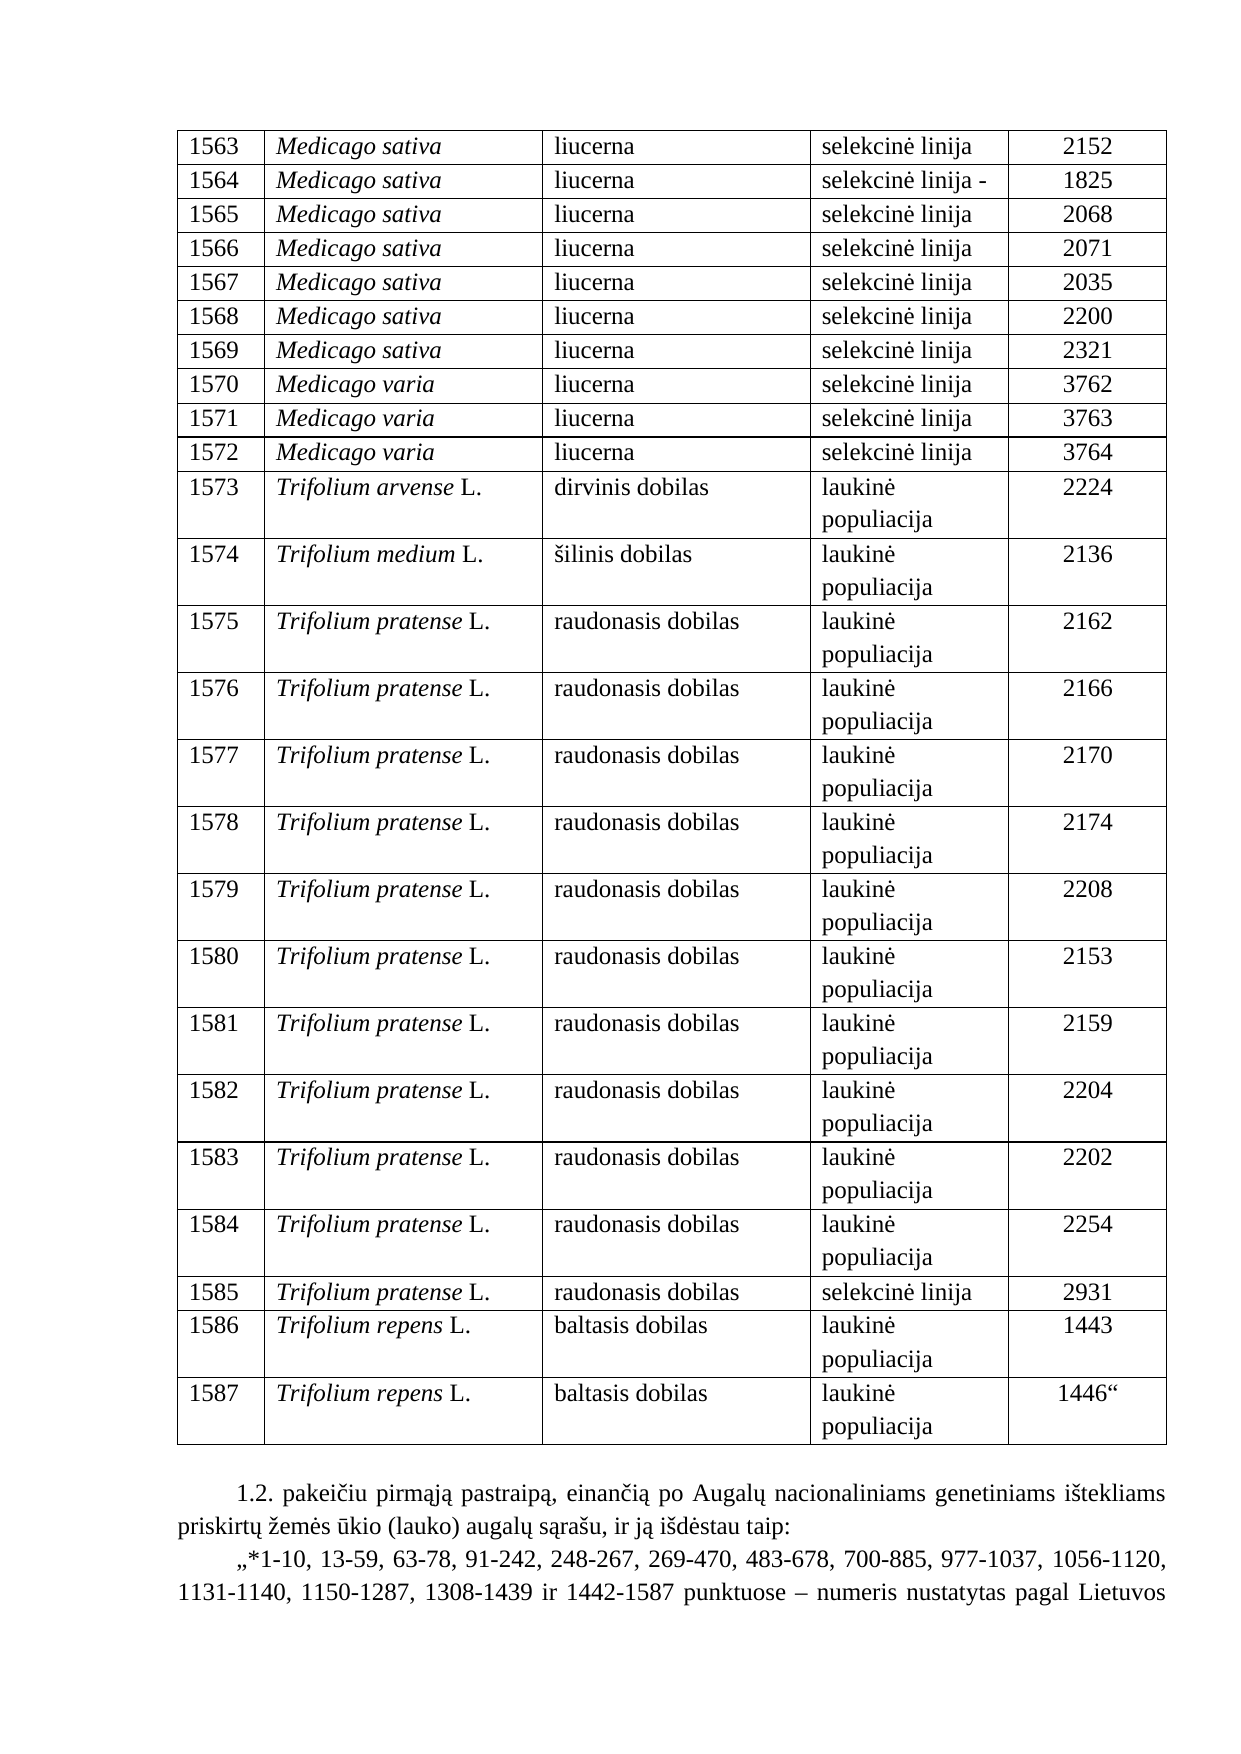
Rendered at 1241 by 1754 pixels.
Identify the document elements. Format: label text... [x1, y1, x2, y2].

table_cell Medicago sativa [265, 165, 542, 198]
table_cell 1566 [178, 233, 264, 266]
table_cell 2254 [1009, 1210, 1166, 1276]
table_cell 2224 [1009, 472, 1166, 538]
table_cell Trifolium pratense L. [265, 673, 542, 739]
table_cell 1563 [178, 131, 264, 164]
table_cell 1583 [178, 1143, 264, 1208]
table_cell selekcinė linija [811, 404, 1008, 436]
table_cell 1586 [178, 1311, 264, 1377]
table_cell 1443 [1009, 1311, 1166, 1377]
table_cell Medicago sativa [265, 131, 542, 164]
table_cell 2159 [1009, 1008, 1166, 1074]
table_cell Trifolium repens L. [265, 1311, 542, 1377]
table_cell liucerna [543, 131, 810, 164]
table_cell selekcinė linija [811, 438, 1008, 471]
table_cell selekcinė linija [811, 369, 1008, 402]
table_cell raudonasis dobilas [543, 1075, 810, 1141]
table_cell laukinė populiacija [811, 1378, 1008, 1444]
table_cell 2152 [1009, 131, 1166, 164]
table_cell Trifolium repens L. [265, 1378, 542, 1444]
table_cell 2035 [1009, 267, 1166, 300]
table_cell 2136 [1009, 539, 1166, 605]
table_cell 1573 [178, 472, 264, 538]
table_cell raudonasis dobilas [543, 941, 810, 1007]
table_cell selekcinė linija [811, 301, 1008, 334]
table_cell Trifolium pratense L. [265, 874, 542, 940]
table_cell laukinė populiacija [811, 539, 1008, 605]
table_cell Trifolium pratense L. [265, 1277, 542, 1309]
table_cell laukinė populiacija [811, 673, 1008, 739]
table_cell liucerna [543, 199, 810, 232]
table_cell 1564 [178, 165, 264, 198]
table_cell Trifolium pratense L. [265, 1075, 542, 1141]
table_cell laukinė populiacija [811, 874, 1008, 940]
table_cell Trifolium pratense L. [265, 1210, 542, 1276]
table_cell 1577 [178, 740, 264, 806]
table_cell 2170 [1009, 740, 1166, 806]
table_cell 3762 [1009, 369, 1166, 402]
text 1.2. pakeičiu pirmąją pastraipą, einančią po Augalų nacionaliniams genetiniams ištekliams priskirtų žemės ūkio (lauko) augalų sąrašu, ir ją išdėstau taip: [177, 1478, 1166, 1539]
table_cell Trifolium pratense L. [265, 740, 542, 806]
table_cell Medicago varia [265, 369, 542, 402]
table_cell 2166 [1009, 673, 1166, 739]
table_cell Medicago sativa [265, 199, 542, 232]
table_cell laukinė populiacija [811, 1311, 1008, 1377]
table_cell laukinė populiacija [811, 472, 1008, 538]
table_cell laukinė populiacija [811, 1210, 1008, 1276]
table_cell laukinė populiacija [811, 807, 1008, 873]
table_cell 1567 [178, 267, 264, 300]
table_cell baltasis dobilas [543, 1378, 810, 1444]
table_cell Medicago sativa [265, 267, 542, 300]
table_cell 1825 [1009, 165, 1166, 198]
table_cell 1587 [178, 1378, 264, 1444]
table_cell liucerna [543, 438, 810, 471]
table_cell 1569 [178, 335, 264, 368]
table_cell Trifolium pratense L. [265, 941, 542, 1007]
table_cell Trifolium medium L. [265, 539, 542, 605]
table_cell 1581 [178, 1008, 264, 1074]
table_cell Trifolium pratense L. [265, 606, 542, 672]
table_cell 1579 [178, 874, 264, 940]
table_cell 2068 [1009, 199, 1166, 232]
table_cell dirvinis dobilas [543, 472, 810, 538]
table_cell 2153 [1009, 941, 1166, 1007]
table_cell selekcinė linija [811, 233, 1008, 266]
table_cell Medicago sativa [265, 233, 542, 266]
table_cell raudonasis dobilas [543, 807, 810, 873]
table_cell Trifolium arvense L. [265, 472, 542, 538]
table_cell 1576 [178, 673, 264, 739]
table_cell 2931 [1009, 1277, 1166, 1309]
table_cell 1574 [178, 539, 264, 605]
table_cell 2071 [1009, 233, 1166, 266]
table_cell 1578 [178, 807, 264, 873]
table_cell raudonasis dobilas [543, 740, 810, 806]
table_cell 1572 [178, 438, 264, 471]
table_cell 2200 [1009, 301, 1166, 334]
table_cell 1582 [178, 1075, 264, 1141]
table_cell liucerna [543, 267, 810, 300]
table_cell 2204 [1009, 1075, 1166, 1141]
table_cell liucerna [543, 404, 810, 436]
table_cell selekcinė linija [811, 131, 1008, 164]
table_cell liucerna [543, 165, 810, 198]
table_cell selekcinė linija [811, 199, 1008, 232]
table_cell 1575 [178, 606, 264, 672]
table_cell raudonasis dobilas [543, 874, 810, 940]
table_cell 2321 [1009, 335, 1166, 368]
table_cell raudonasis dobilas [543, 606, 810, 672]
table_cell laukinė populiacija [811, 1143, 1008, 1208]
table_cell 1565 [178, 199, 264, 232]
table_cell liucerna [543, 301, 810, 334]
table_cell Medicago varia [265, 404, 542, 436]
table_cell baltasis dobilas [543, 1311, 810, 1377]
table_cell Medicago varia [265, 438, 542, 471]
table_cell 2174 [1009, 807, 1166, 873]
table_cell 2208 [1009, 874, 1166, 940]
table_cell selekcinė linija [811, 1277, 1008, 1309]
table_cell raudonasis dobilas [543, 673, 810, 739]
table_cell 1446“ [1009, 1378, 1166, 1444]
table_cell laukinė populiacija [811, 606, 1008, 672]
table_cell liucerna [543, 369, 810, 402]
table_cell Medicago sativa [265, 301, 542, 334]
table_cell 1570 [178, 369, 264, 402]
table_cell 3763 [1009, 404, 1166, 436]
table_cell raudonasis dobilas [543, 1008, 810, 1074]
table_cell laukinė populiacija [811, 740, 1008, 806]
table_cell laukinė populiacija [811, 1008, 1008, 1074]
table_cell raudonasis dobilas [543, 1143, 810, 1208]
table_cell selekcinė linija [811, 267, 1008, 300]
table_cell Medicago sativa [265, 335, 542, 368]
table_cell liucerna [543, 335, 810, 368]
table_cell Trifolium pratense L. [265, 1143, 542, 1208]
table_cell 1580 [178, 941, 264, 1007]
table_cell 3764 [1009, 438, 1166, 471]
table_cell raudonasis dobilas [543, 1277, 810, 1309]
table_cell šilinis dobilas [543, 539, 810, 605]
table_cell liucerna [543, 233, 810, 266]
table_cell laukinė populiacija [811, 1075, 1008, 1141]
table_cell 1568 [178, 301, 264, 334]
table_cell 2162 [1009, 606, 1166, 672]
table_cell Trifolium pratense L. [265, 1008, 542, 1074]
table_cell 1584 [178, 1210, 264, 1276]
table_cell 1571 [178, 404, 264, 436]
table_cell raudonasis dobilas [543, 1210, 810, 1276]
table_cell 2202 [1009, 1143, 1166, 1208]
text „*1-10, 13-59, 63-78, 91-242, 248-267, 269-470, 483-678, 700-885, 977-1037, 1056-1120, 1131-1140, 1150-1287, 1308-1439 ir 1442-1587 punktuose – numeris nustatytas pagal Lietuvos [177, 1544, 1166, 1606]
table_cell 1585 [178, 1277, 264, 1309]
table_cell selekcinė linija - [811, 165, 1008, 198]
table_cell selekcinė linija [811, 335, 1008, 368]
table_cell Trifolium pratense L. [265, 807, 542, 873]
table_cell laukinė populiacija [811, 941, 1008, 1007]
